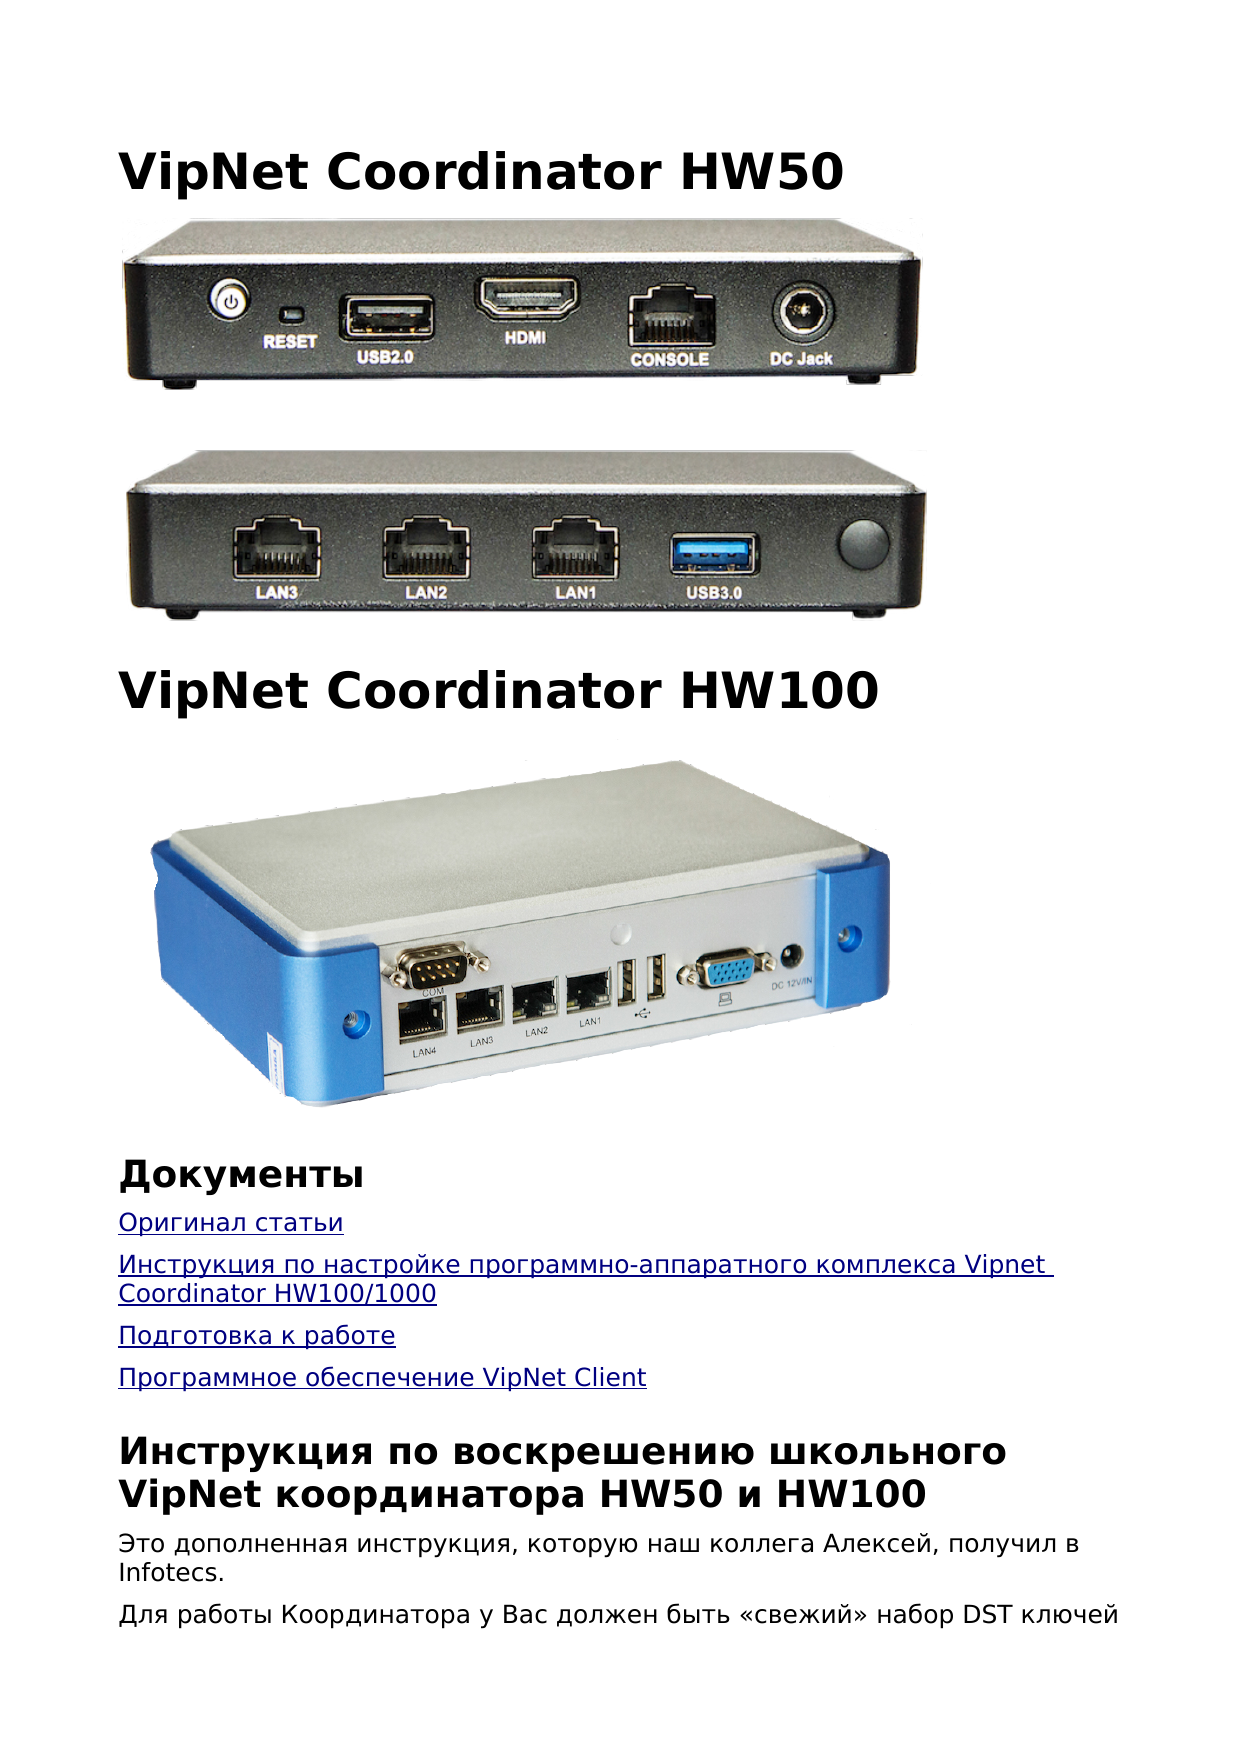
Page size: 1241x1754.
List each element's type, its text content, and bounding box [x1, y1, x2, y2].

text Для работы Координатора у Вас должен быть «свежий» набор DST ключей [118, 1600, 1122, 1629]
subtitle Документы [118, 1152, 1122, 1196]
text Программное обеспечение VipNet Client [118, 1363, 1122, 1392]
subtitle Инструкция по воскрешению школьного VipNet координатора HW50 и HW100 [118, 1429, 1122, 1517]
picture [118, 733, 940, 1115]
subtitle VipNet Coordinator HW50 [118, 143, 1122, 201]
subtitle VipNet Coordinator HW100 [118, 662, 1122, 721]
text Оригинал статьи [118, 1209, 1122, 1238]
picture [118, 213, 940, 625]
text Подготовка к работе [118, 1321, 1122, 1350]
text Инструкция по настройке программно-аппаратного комплекса Vipnet Coordinator HW100/1000 [118, 1250, 1122, 1309]
text Это дополненная инструкция, которую наш коллега Алексей, получил в Infotecs. [118, 1529, 1122, 1588]
